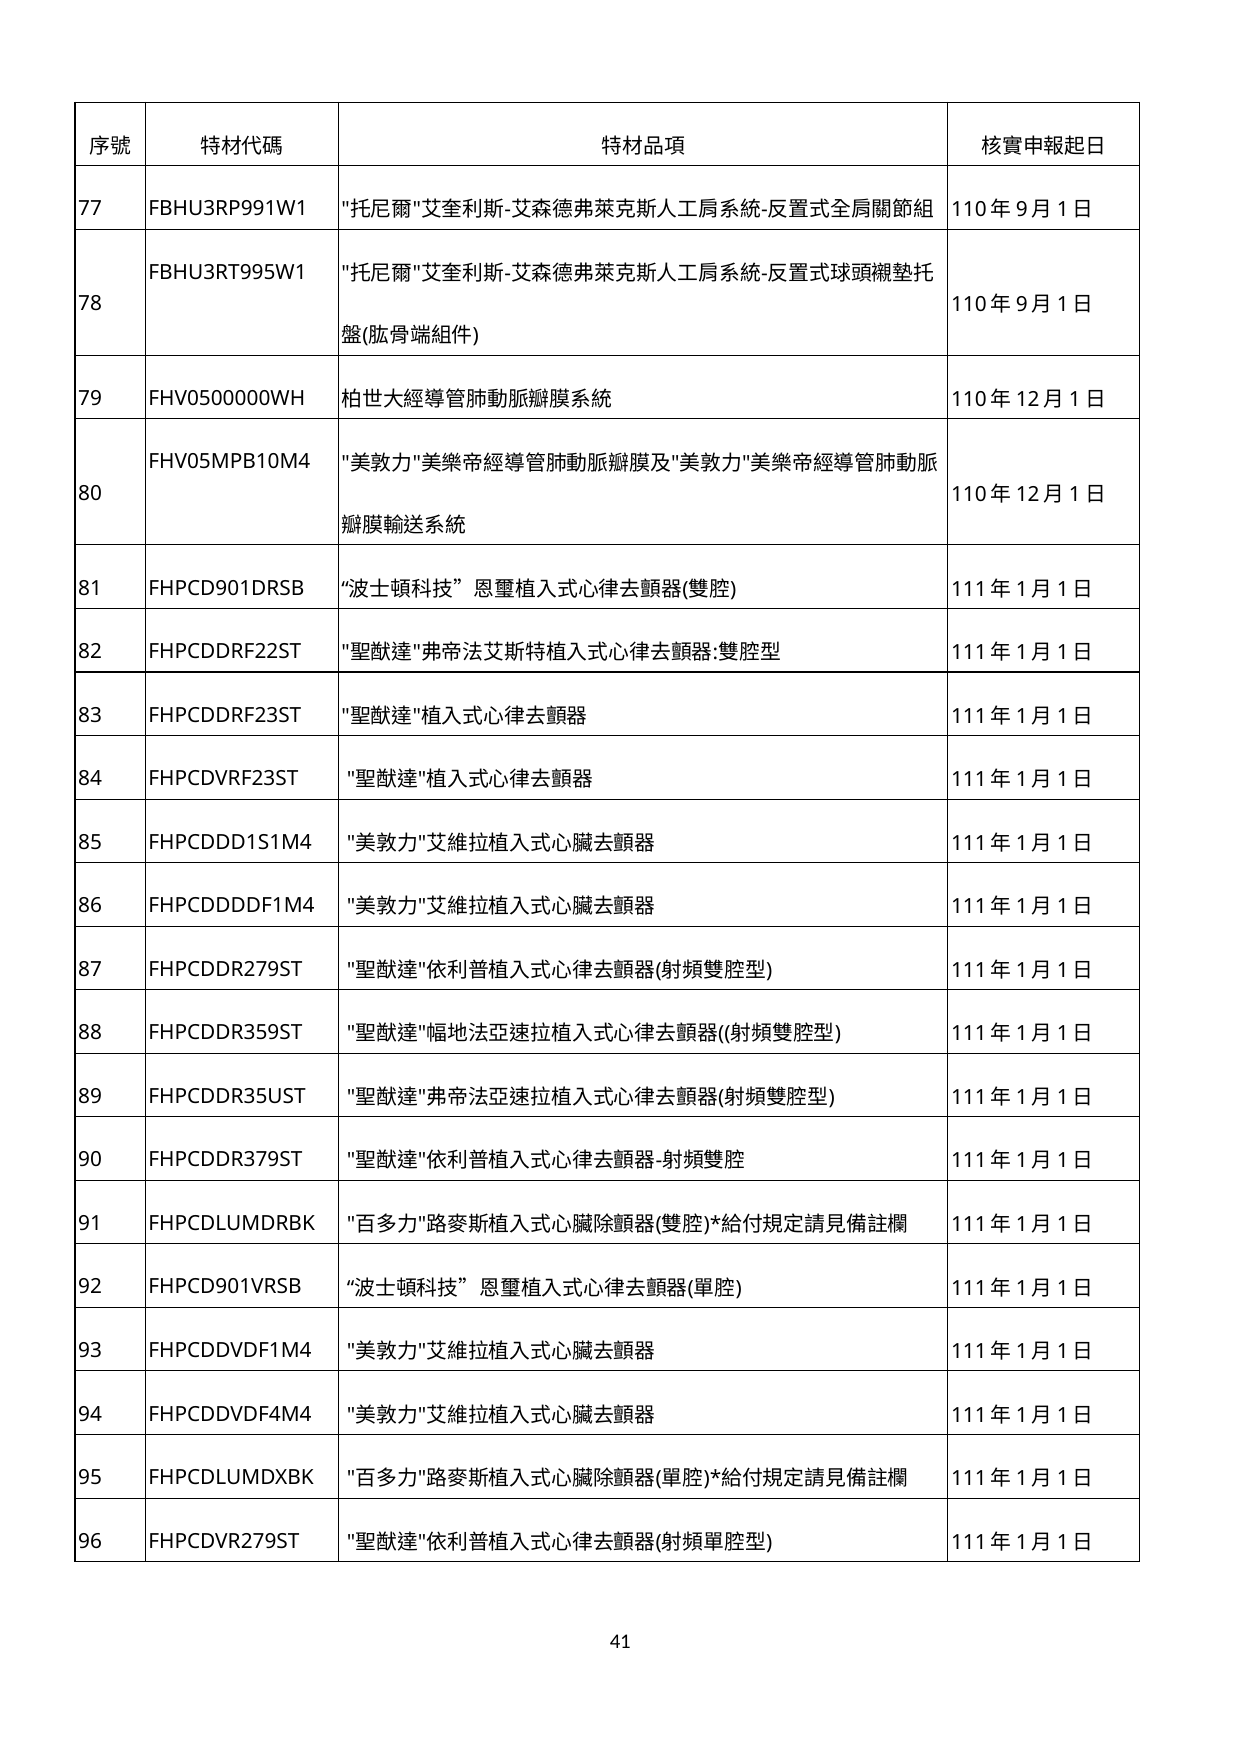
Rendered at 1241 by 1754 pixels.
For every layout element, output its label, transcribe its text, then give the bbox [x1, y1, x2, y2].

table_cell 111年1月1日 [948, 545, 1139, 608]
table_cell 88 [76, 990, 145, 1053]
table_cell "聖猷達"依利普植入式心律去顫器(射頻單腔型) [339, 1499, 947, 1561]
table_cell "聖猷達"植入式心律去顫器 [339, 673, 947, 735]
table_cell 110年12月1日 [948, 356, 1139, 418]
table_cell 111年1月1日 [948, 800, 1139, 862]
table_cell 87 [76, 927, 145, 989]
table_cell FHPCDDR359ST [146, 990, 338, 1053]
table_cell FHPCDDR35UST [146, 1054, 338, 1116]
table_cell 111年1月1日 [948, 1117, 1139, 1180]
table_cell 110年9月1日 [948, 230, 1139, 355]
table_cell 111年1月1日 [948, 736, 1139, 798]
table_cell 89 [76, 1054, 145, 1116]
table_cell 111年1月1日 [948, 927, 1139, 989]
table_cell FHPCDVR279ST [146, 1499, 338, 1561]
table_cell FBHU3RT995W1 [146, 230, 338, 355]
table_cell “波士頓科技”恩璽植入式心律去顫器(單腔) [339, 1244, 947, 1307]
table_cell FBHU3RP991W1 [146, 166, 338, 229]
table_cell "百多力"路麥斯植入式心臟除顫器(雙腔)*給付規定請見備註欄 [339, 1181, 947, 1243]
table_cell "聖猷達"弗帝法亞速拉植入式心律去顫器(射頻雙腔型) [339, 1054, 947, 1116]
table_cell "美敦力"艾維拉植入式心臟去顫器 [339, 1371, 947, 1434]
table_cell FHPCDDR279ST [146, 927, 338, 989]
table_cell 86 [76, 863, 145, 926]
table_cell 111年1月1日 [948, 1499, 1139, 1561]
table_cell 78 [76, 230, 145, 355]
table_cell 77 [76, 166, 145, 229]
table_cell 90 [76, 1117, 145, 1180]
table_cell 111年1月1日 [948, 1244, 1139, 1307]
table_cell 81 [76, 545, 145, 608]
table_cell 111年1月1日 [948, 990, 1139, 1053]
table_cell 84 [76, 736, 145, 798]
table_cell 111年1月1日 [948, 863, 1139, 926]
table_cell 93 [76, 1308, 145, 1370]
table_cell FHPCD901DRSB [146, 545, 338, 608]
table_cell 111年1月1日 [948, 1371, 1139, 1434]
table_cell 111年1月1日 [948, 1435, 1139, 1497]
table_cell "美敦力"艾維拉植入式心臟去顫器 [339, 800, 947, 862]
table_cell FHPCDDVDF1M4 [146, 1308, 338, 1370]
table_cell FHPCDDVDF4M4 [146, 1371, 338, 1434]
table_cell "美敦力"艾維拉植入式心臟去顫器 [339, 863, 947, 926]
table_cell FHPCDDR379ST [146, 1117, 338, 1180]
table_cell 111年1月1日 [948, 1308, 1139, 1370]
table_cell FHPCD901VRSB [146, 1244, 338, 1307]
table_cell FHPCDLUMDRBK [146, 1181, 338, 1243]
table_cell 79 [76, 356, 145, 418]
table_cell FHPCDDRF22ST [146, 609, 338, 671]
table_cell 96 [76, 1499, 145, 1561]
table_cell 110年12月1日 [948, 419, 1139, 544]
table_cell "托尼爾"艾奎利斯-艾森德弗萊克斯人工肩系統-反置式球頭襯墊托盤(肱骨端組件) [339, 230, 947, 355]
table_cell 80 [76, 419, 145, 544]
table_cell 92 [76, 1244, 145, 1307]
table_cell FHPCDDRF23ST [146, 673, 338, 735]
table_cell "聖猷達"依利普植入式心律去顫器-射頻雙腔 [339, 1117, 947, 1180]
table_header 特材代碼 [146, 103, 338, 165]
table_cell "聖猷達"植入式心律去顫器 [339, 736, 947, 798]
table_cell FHV0500000WH [146, 356, 338, 418]
table_cell 91 [76, 1181, 145, 1243]
table_cell 83 [76, 673, 145, 735]
table_cell "美敦力"艾維拉植入式心臟去顫器 [339, 1308, 947, 1370]
table_cell "托尼爾"艾奎利斯-艾森德弗萊克斯人工肩系統-反置式全肩關節組 [339, 166, 947, 229]
table_cell 85 [76, 800, 145, 862]
table_cell 94 [76, 1371, 145, 1434]
table_cell FHPCDDDDF1M4 [146, 863, 338, 926]
table_cell FHPCDVRF23ST [146, 736, 338, 798]
table_cell FHPCDDD1S1M4 [146, 800, 338, 862]
table_cell 111年1月1日 [948, 609, 1139, 671]
table_cell FHV05MPB10M4 [146, 419, 338, 544]
table_cell "聖猷達"依利普植入式心律去顫器(射頻雙腔型) [339, 927, 947, 989]
table_header 序號 [76, 103, 145, 165]
table_cell 柏世大經導管肺動脈瓣膜系統 [339, 356, 947, 418]
table_cell 110年9月1日 [948, 166, 1139, 229]
table_cell 111年1月1日 [948, 673, 1139, 735]
table_cell "美敦力"美樂帝經導管肺動脈瓣膜及"美敦力"美樂帝經導管肺動脈瓣膜輸送系統 [339, 419, 947, 544]
table_header 特材品項 [339, 103, 947, 165]
table_cell FHPCDLUMDXBK [146, 1435, 338, 1497]
table_cell 95 [76, 1435, 145, 1497]
table_cell 82 [76, 609, 145, 671]
table_header 核實申報起日 [948, 103, 1139, 165]
table_cell "聖猷達"弗帝法艾斯特植入式心律去顫器:雙腔型 [339, 609, 947, 671]
table_cell 111年1月1日 [948, 1181, 1139, 1243]
table_cell 111年1月1日 [948, 1054, 1139, 1116]
table_cell “波士頓科技”恩璽植入式心律去顫器(雙腔) [339, 545, 947, 608]
table_cell "百多力"路麥斯植入式心臟除顫器(單腔)*給付規定請見備註欄 [339, 1435, 947, 1497]
table_cell "聖猷達"幅地法亞速拉植入式心律去顫器((射頻雙腔型) [339, 990, 947, 1053]
